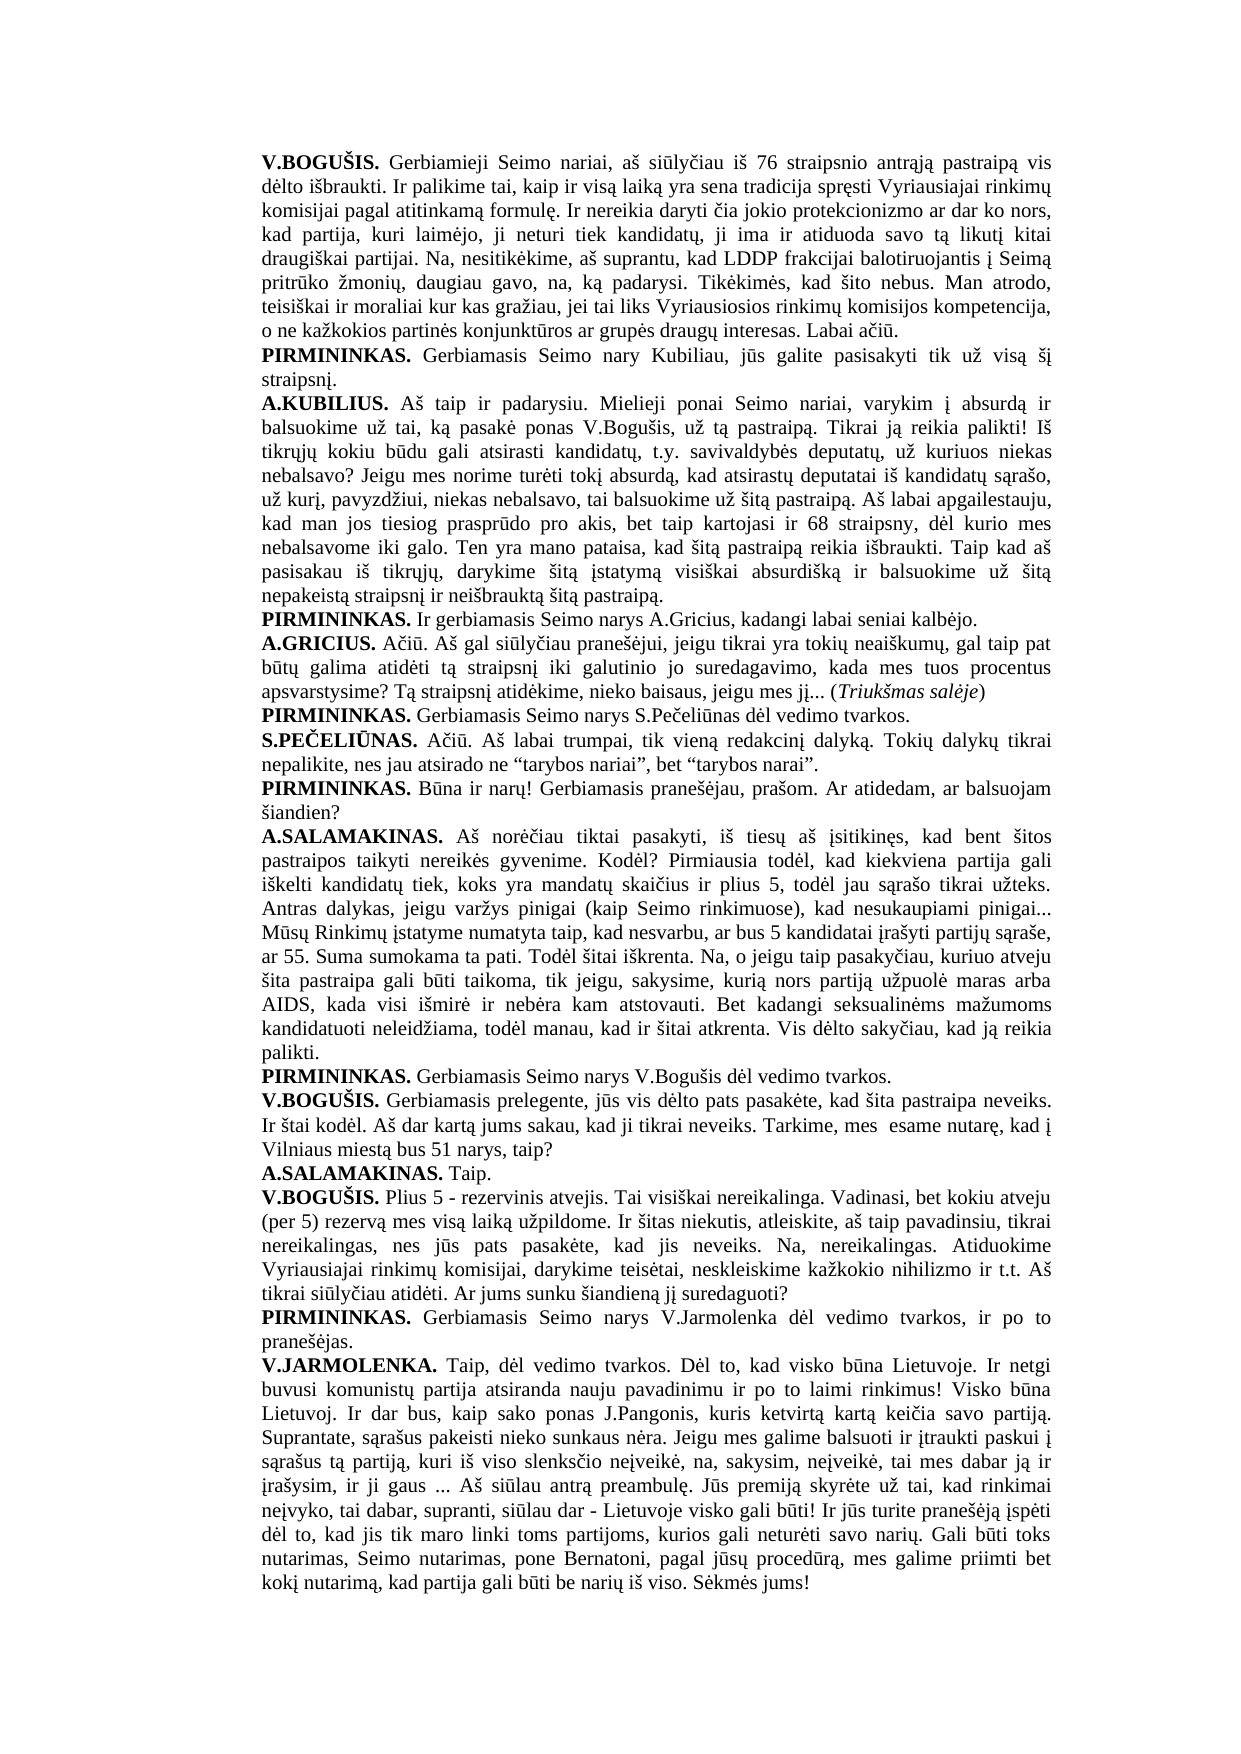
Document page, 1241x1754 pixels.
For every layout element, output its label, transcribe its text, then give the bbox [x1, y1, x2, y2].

text PIRMININKAS. Gerbiamasis Seimo narys V.Bogušis dėl vedimo tvarkos. [261, 1064, 1053, 1088]
text V.BOGUŠIS. Gerbiamieji Seimo nariai, aš siūlyčiau iš 76 straipsnio antrąją pastraipą vis dėlto išbraukti. Ir palikime tai, kaip ir visą laiką yra sena tradicija spręsti Vyriausiajai rinkimų komisijai pagal atitinkamą formulę. Ir nereikia daryti čia jokio protekcionizmo ar dar ko nors, kad partija, kuri laimėjo, ji neturi tiek kandidatų, ji ima ir atiduoda savo tą likutį kitai draugiškai partijai. Na, nesitikėkime, aš suprantu, kad LDDP frakcijai balotiruojantis į Seimą pritrūko žmonių, daugiau gavo, na, ką padarysi. Tikėkimės, kad šito nebus. Man atrodo, teisiškai ir moraliai kur kas gražiau, jei tai liks Vyriausiosios rinkimų komisijos kompetencija, o ne kažkokios partinės konjunktūros ar grupės draugų interesas. Labai ačiū. [261, 150, 1053, 342]
text PIRMININKAS. Ir gerbiamasis Seimo narys A.Gricius, kadangi labai seniai kalbėjo. [261, 607, 1053, 631]
text A.GRICIUS. Ačiū. Aš gal siūlyčiau pranešėjui, jeigu tikrai yra tokių neaiškumų, gal taip pat būtų galima atidėti tą straipsnį iki galutinio jo suredagavimo, kada mes tuos procentus apsvarstysime? Tą straipsnį atidėkime, nieko baisaus, jeigu mes jį... (Triukšmas salėje) [261, 631, 1053, 703]
text V.BOGUŠIS. Gerbiamasis prelegente, jūs vis dėlto pats pasakėte, kad šita pastraipa neveiks. Ir štai kodėl. Aš dar kartą jums sakau, kad ji tikrai neveiks. Tarkime, mes esame nutarę, kad į Vilniaus miestą bus 51 narys, taip? [261, 1088, 1053, 1161]
text S.PEČELIŪNAS. Ačiū. Aš labai trumpai, tik vieną redakcinį dalyką. Tokių dalykų tikrai nepalikite, nes jau atsirado ne “tarybos nariai”, bet “tarybos narai”. [261, 727, 1053, 776]
text A.SALAMAKINAS. Taip. [261, 1161, 1053, 1185]
text V.BOGUŠIS. Plius 5 - rezervinis atvejis. Tai visiškai nereikalinga. Vadinasi, bet kokiu atveju (per 5) rezervą mes visą laiką užpildome. Ir šitas niekutis, atleiskite, aš taip pavadinsiu, tikrai nereikalingas, nes jūs pats pasakėte, kad jis neveiks. Na, nereikalingas. Atiduokime Vyriausiajai rinkimų komisijai, darykime teisėtai, neskleiskime kažkokio nihilizmo ir t.t. Aš tikrai siūlyčiau atidėti. Ar jums sunku šiandieną jį suredaguoti? [261, 1185, 1053, 1305]
text PIRMININKAS. Gerbiamasis Seimo narys S.Pečeliūnas dėl vedimo tvarkos. [261, 703, 1053, 727]
text PIRMININKAS. Gerbiamasis Seimo narys V.Jarmolenka dėl vedimo tvarkos, ir po to pranešėjas. [261, 1305, 1053, 1353]
text V.JARMOLENKA. Taip, dėl vedimo tvarkos. Dėl to, kad visko būna Lietuvoje. Ir netgi buvusi komunistų partija atsiranda nauju pavadinimu ir po to laimi rinkimus! Visko būna Lietuvoj. Ir dar bus, kaip sako ponas J.Pangonis, kuris ketvirtą kartą keičia savo partiją. Suprantate, sąrašus pakeisti nieko sunkaus nėra. Jeigu mes galime balsuoti ir įtraukti paskui į sąrašus tą partiją, kuri iš viso slenksčio neįveikė, na, sakysim, neįveikė, tai mes dabar ją ir įrašysim, ir ji gaus ... Aš siūlau antrą preambulę. Jūs premiją skyrėte už tai, kad rinkimai neįvyko, tai dabar, supranti, siūlau dar - Lietuvoje visko gali būti! Ir jūs turite pranešėją įspėti dėl to, kad jis tik maro linki toms partijoms, kurios gali neturėti savo narių. Gali būti toks nutarimas, Seimo nutarimas, pone Bernatoni, pagal jūsų procedūrą, mes galime priimti bet kokį nutarimą, kad partija gali būti be narių iš viso. Sėkmės jums! [261, 1353, 1053, 1594]
text A.KUBILIUS. Aš taip ir padarysiu. Mielieji ponai Seimo nariai, varykim į absurdą ir balsuokime už tai, ką pasakė ponas V.Bogušis, už tą pastraipą. Tikrai ją reikia palikti! Iš tikrųjų kokiu būdu gali atsirasti kandidatų, t.y. savivaldybės deputatų, už kuriuos niekas nebalsavo? Jeigu mes norime turėti tokį absurdą, kad atsirastų deputatai iš kandidatų sąrašo, už kurį, pavyzdžiui, niekas nebalsavo, tai balsuokime už šitą pastraipą. Aš labai apgailestauju, kad man jos tiesiog prasprūdo pro akis, bet taip kartojasi ir 68 straipsny, dėl kurio mes nebalsavome iki galo. Ten yra mano pataisa, kad šitą pastraipą reikia išbraukti. Taip kad aš pasisakau iš tikrųjų, darykime šitą įstatymą visiškai absurdišką ir balsuokime už šitą nepakeistą straipsnį ir neišbrauktą šitą pastraipą. [261, 391, 1053, 607]
text PIRMININKAS. Gerbiamasis Seimo nary Kubiliau, jūs galite pasisakyti tik už visą šį straipsnį. [261, 342, 1053, 391]
text A.SALAMAKINAS. Aš norėčiau tiktai pasakyti, iš tiesų aš įsitikinęs, kad bent šitos pastraipos taikyti nereikės gyvenime. Kodėl? Pirmiausia todėl, kad kiekviena partija gali iškelti kandidatų tiek, koks yra mandatų skaičius ir plius 5, todėl jau sąrašo tikrai užteks. Antras dalykas, jeigu varžys pinigai (kaip Seimo rinkimuose), kad nesukaupiami pinigai... Mūsų Rinkimų įstatyme numatyta taip, kad nesvarbu, ar bus 5 kandidatai įrašyti partijų sąraše, ar 55. Suma sumokama ta pati. Todėl šitai iškrenta. Na, o jeigu taip pasakyčiau, kuriuo atveju šita pastraipa gali būti taikoma, tik jeigu, sakysime, kurią nors partiją užpuolė maras arba AIDS, kada visi išmirė ir nebėra kam atstovauti. Bet kadangi seksualinėms mažumoms kandidatuoti neleidžiama, todėl manau, kad ir šitai atkrenta. Vis dėlto sakyčiau, kad ją reikia palikti. [261, 824, 1053, 1064]
text PIRMININKAS. Būna ir narų! Gerbiamasis pranešėjau, prašom. Ar atidedam, ar balsuojam šiandien? [261, 776, 1053, 824]
